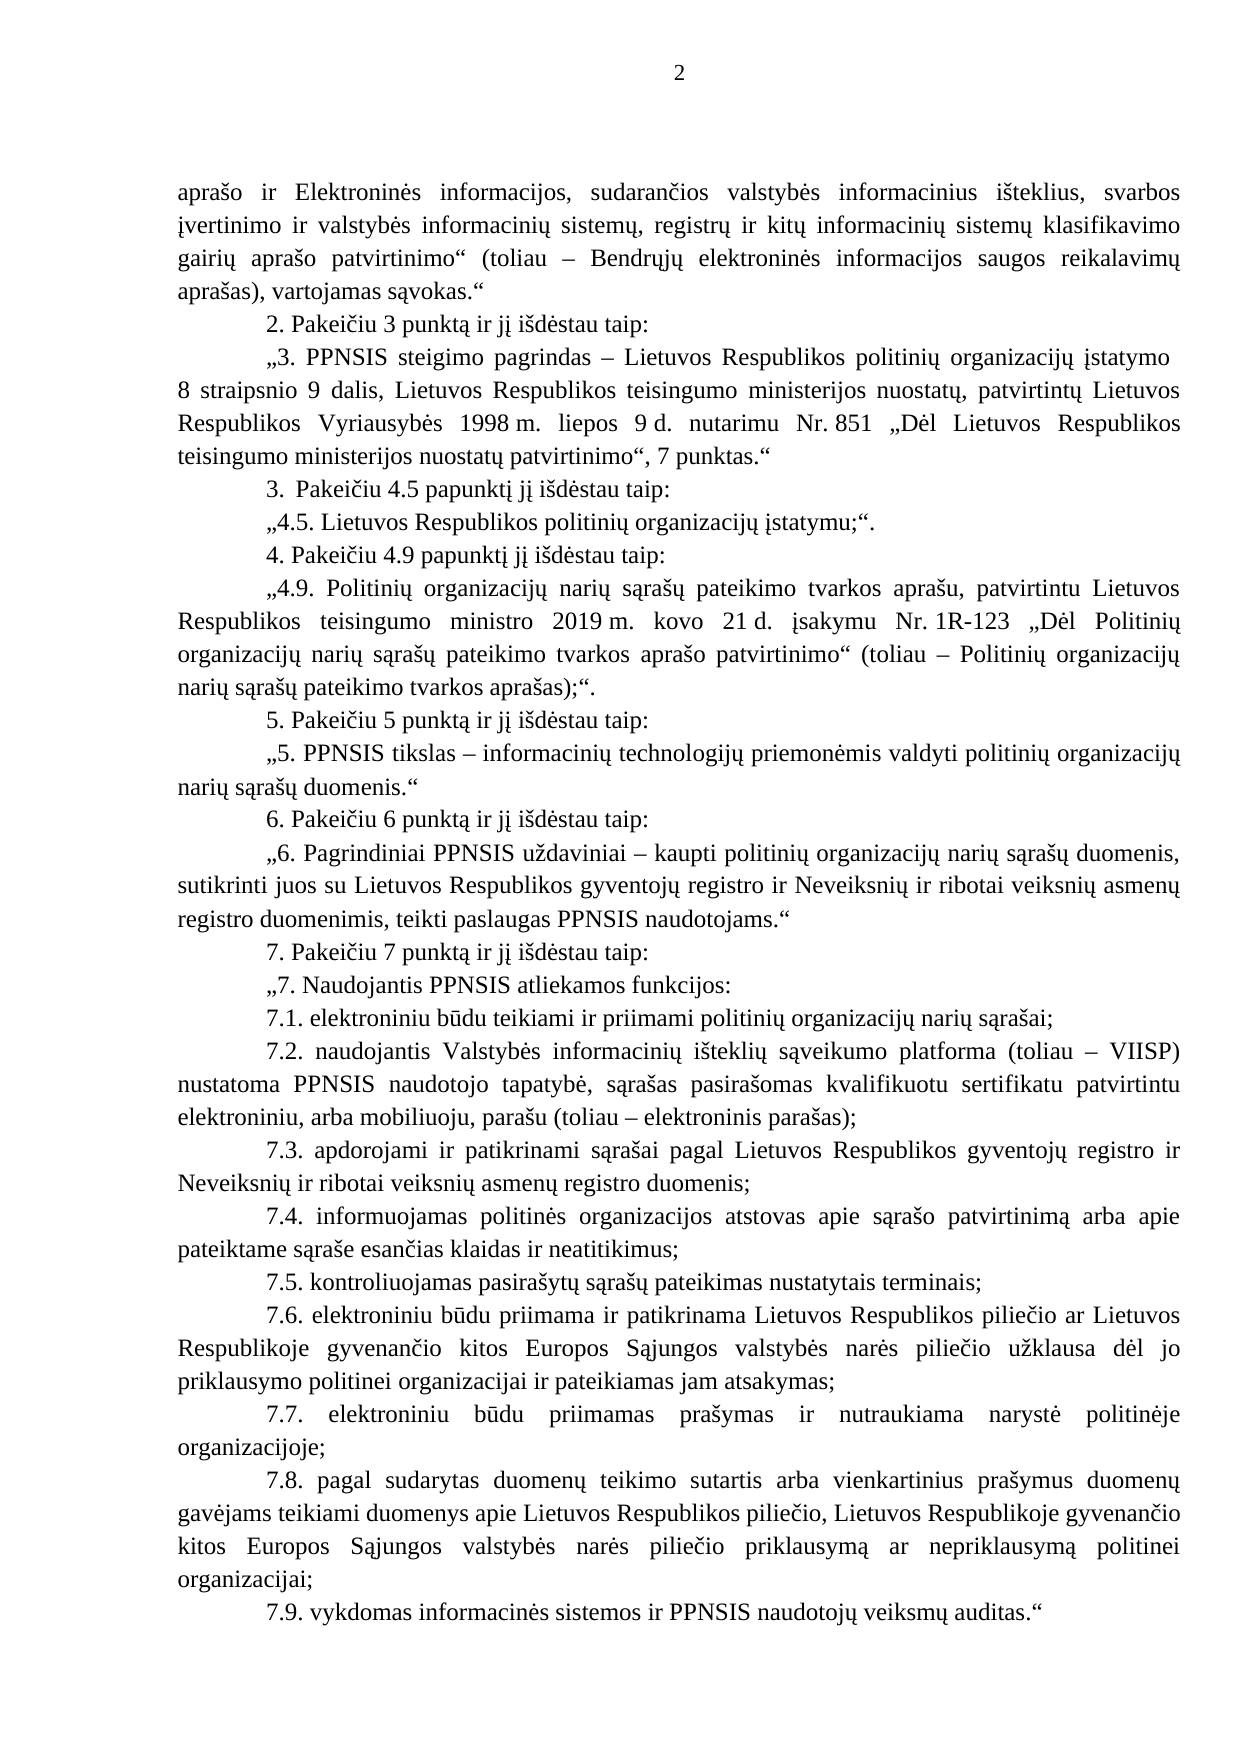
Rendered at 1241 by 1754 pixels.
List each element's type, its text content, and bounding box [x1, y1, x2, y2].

text 7.7. elektroniniu būdu priimamas prašymas ir nutraukiama narystė politinėje organizacijoje; [177, 1399, 1181, 1461]
text 7.5. kontroliuojamas pasirašytų sąrašų pateikimas nustatytais terminais; [177, 1267, 1181, 1296]
text 6. Pakeičiu 6 punktą ir jį išdėstau taip: [177, 804, 1181, 833]
text „7. Naudojantis PPNSIS atliekamos funkcijos: [177, 970, 1181, 998]
text „4.5. Lietuvos Respublikos politinių organizacijų įstatymu;“. [177, 507, 1181, 536]
text 7.6. elektroniniu būdu priimama ir patikrinama Lietuvos Respublikos piliečio ar Lietuvos Respublikoje gyvenančio kitos Europos Sąjungos valstybės narės piliečio užklausa dėl jo priklausymo politinei organizacijai ir pateikiamas jam atsakymas; [177, 1300, 1181, 1395]
text 7.9. vykdomas informacinės sistemos ir PPNSIS naudotojų veiksmų auditas.“ [177, 1597, 1181, 1626]
text „6. Pagrindiniai PPNSIS uždaviniai – kaupti politinių organizacijų narių sąrašų duomenis, sutikrinti juos su Lietuvos Respublikos gyventojų registro ir Neveiksnių ir ribotai veiksnių asmenų registro duomenimis, teikti paslaugas PPNSIS naudotojams.“ [177, 838, 1181, 932]
text „5. PPNSIS tikslas – informacinių technologijų priemonėmis valdyti politinių organizacijų narių sąrašų duomenis.“ [177, 738, 1181, 800]
text 3. Pakeičiu 4.5 papunktį jį išdėstau taip: [177, 474, 1181, 503]
text 7.2. naudojantis Valstybės informacinių išteklių sąveikumo platforma (toliau – VIISP) nustatoma PPNSIS naudotojo tapatybė, sąrašas pasirašomas kvalifikuotu sertifikatu patvirtintu elektroniniu, arba mobiliuoju, parašu (toliau – elektroninis parašas); [177, 1036, 1181, 1131]
text 7.1. elektroniniu būdu teikiami ir priimami politinių organizacijų narių sąrašai; [177, 1003, 1181, 1031]
text „3. PPNSIS steigimo pagrindas – Lietuvos Respublikos politinių organizacijų įstatymo 8 straipsnio 9 dalis, Lietuvos Respublikos teisingumo ministerijos nuostatų, patvirtintų Lietuvos Respublikos Vyriausybės 1998 m. liepos 9 d. nutarimu Nr. 851 „Dėl Lietuvos Respublikos teisingumo ministerijos nuostatų patvirtinimo“, 7 punktas.“ [177, 342, 1181, 470]
text 7.3. apdorojami ir patikrinami sąrašai pagal Lietuvos Respublikos gyventojų registro ir Neveiksnių ir ribotai veiksnių asmenų registro duomenis; [177, 1135, 1181, 1197]
text 4. Pakeičiu 4.9 papunktį jį išdėstau taip: [177, 540, 1181, 569]
text „4.9. Politinių organizacijų narių sąrašų pateikimo tvarkos aprašu, patvirtintu Lietuvos Respublikos teisingumo ministro 2019 m. kovo 21 d. įsakymu Nr. 1R-123 „Dėl Politinių organizacijų narių sąrašų pateikimo tvarkos aprašo patvirtinimo“ (toliau – Politinių organizacijų narių sąrašų pateikimo tvarkos aprašas);“. [177, 573, 1181, 701]
text 5. Pakeičiu 5 punktą ir jį išdėstau taip: [177, 706, 1181, 734]
text 7.8. pagal sudarytas duomenų teikimo sutartis arba vienkartinius prašymus duomenų gavėjams teikiami duomenys apie Lietuvos Respublikos piliečio, Lietuvos Respublikoje gyvenančio kitos Europos Sąjungos valstybės narės piliečio priklausymą ar nepriklausymą politinei organizacijai; [177, 1465, 1181, 1593]
text aprašo ir Elektroninės informacijos, sudarančios valstybės informacinius išteklius, svarbos įvertinimo ir valstybės informacinių sistemų, registrų ir kitų informacinių sistemų klasifikavimo gairių aprašo patvirtinimo“ (toliau – Bendrųjų elektroninės informacijos saugos reikalavimų aprašas), vartojamas sąvokas.“ [177, 177, 1181, 305]
text 2. Pakeičiu 3 punktą ir jį išdėstau taip: [177, 309, 1181, 338]
text 7. Pakeičiu 7 punktą ir jį išdėstau taip: [177, 937, 1181, 965]
text 7.4. informuojamas politinės organizacijos atstovas apie sąrašo patvirtinimą arba apie pateiktame sąraše esančias klaidas ir neatitikimus; [177, 1201, 1181, 1263]
